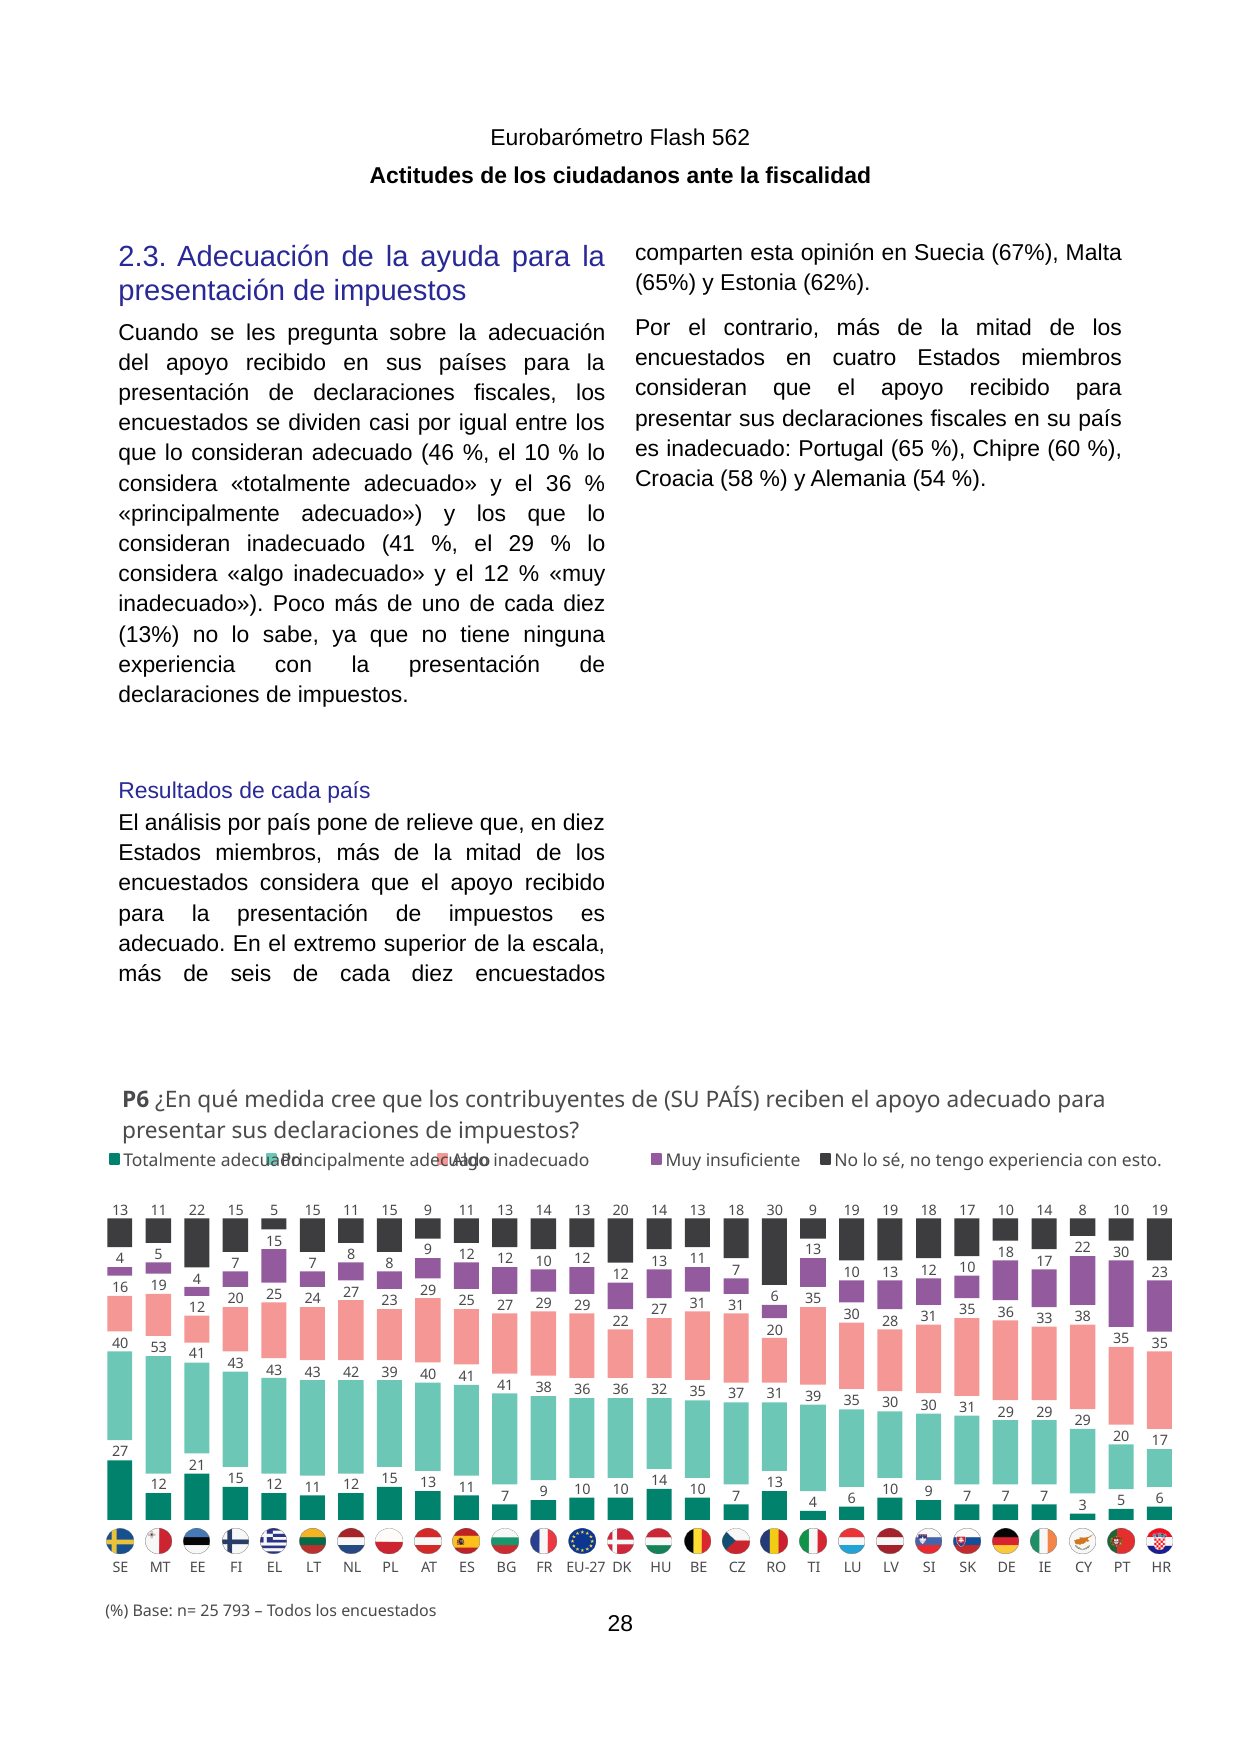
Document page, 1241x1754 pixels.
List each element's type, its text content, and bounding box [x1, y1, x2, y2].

picture [1030, 1528, 1057, 1554]
picture [375, 1528, 403, 1554]
picture [106, 1528, 134, 1554]
picture [915, 1528, 942, 1554]
text Resultados de cada país [118, 777, 605, 803]
picture [452, 1528, 480, 1554]
picture [876, 1528, 904, 1554]
picture [645, 1528, 672, 1554]
picture [183, 1528, 210, 1554]
picture [530, 1528, 557, 1554]
picture [299, 1528, 326, 1554]
text El análisis por país pone de relieve que, en diez Estados miembros, más de la mitad de los encuestados considera que el apoyo recibido para la presentación de impuestos es adecuado. En el extremo superior de la escala, más de seis de cada diez encuestados [118, 809, 605, 986]
picture [684, 1528, 711, 1554]
picture [760, 1528, 788, 1554]
picture [337, 1528, 365, 1554]
picture [414, 1528, 442, 1554]
picture [145, 1528, 172, 1554]
picture [607, 1528, 634, 1554]
picture [799, 1528, 827, 1554]
picture [260, 1528, 287, 1554]
picture [838, 1528, 865, 1554]
picture [722, 1528, 750, 1554]
picture [568, 1528, 596, 1554]
text comparten esta opinión en Suecia (67%), Malta (65%) y Estonia (62%). [635, 239, 1122, 296]
text Cuando se les pregunta sobre la adecuación del apoyo recibido en sus países para la presentación de declaraciones fiscales, los encuestados se dividen casi por igual entre los que lo consideran adecuado (46 %, el 10 % lo considera «totalmente adecuado» y el 36 % «principalmente adecuado») y los que lo consideran inadecuado (41 %, el 29 % lo considera «algo inadecuado» y el 12 % «muy inadecuado»). Poco más de uno de cada diez (13%) no lo sabe, ya que no tiene ninguna experiencia con la presentación de declaraciones de impuestos. [118, 318, 605, 707]
picture [1146, 1528, 1173, 1554]
picture [992, 1528, 1019, 1554]
picture [1069, 1528, 1096, 1554]
picture [1107, 1528, 1135, 1554]
picture [222, 1528, 249, 1554]
picture [953, 1528, 981, 1554]
picture [491, 1528, 519, 1554]
text Por el contrario, más de la mitad de los encuestados en cuatro Estados miembros consideran que el apoyo recibido para presentar sus declaraciones fiscales en su país es inadecuado: Portugal (65 %), Chipre (60 %), Croacia (58 %) y Alemania (54 %). [635, 314, 1122, 491]
subtitle 2.3. Adecuación de la ayuda para la presentación de impuestos [118, 239, 605, 306]
